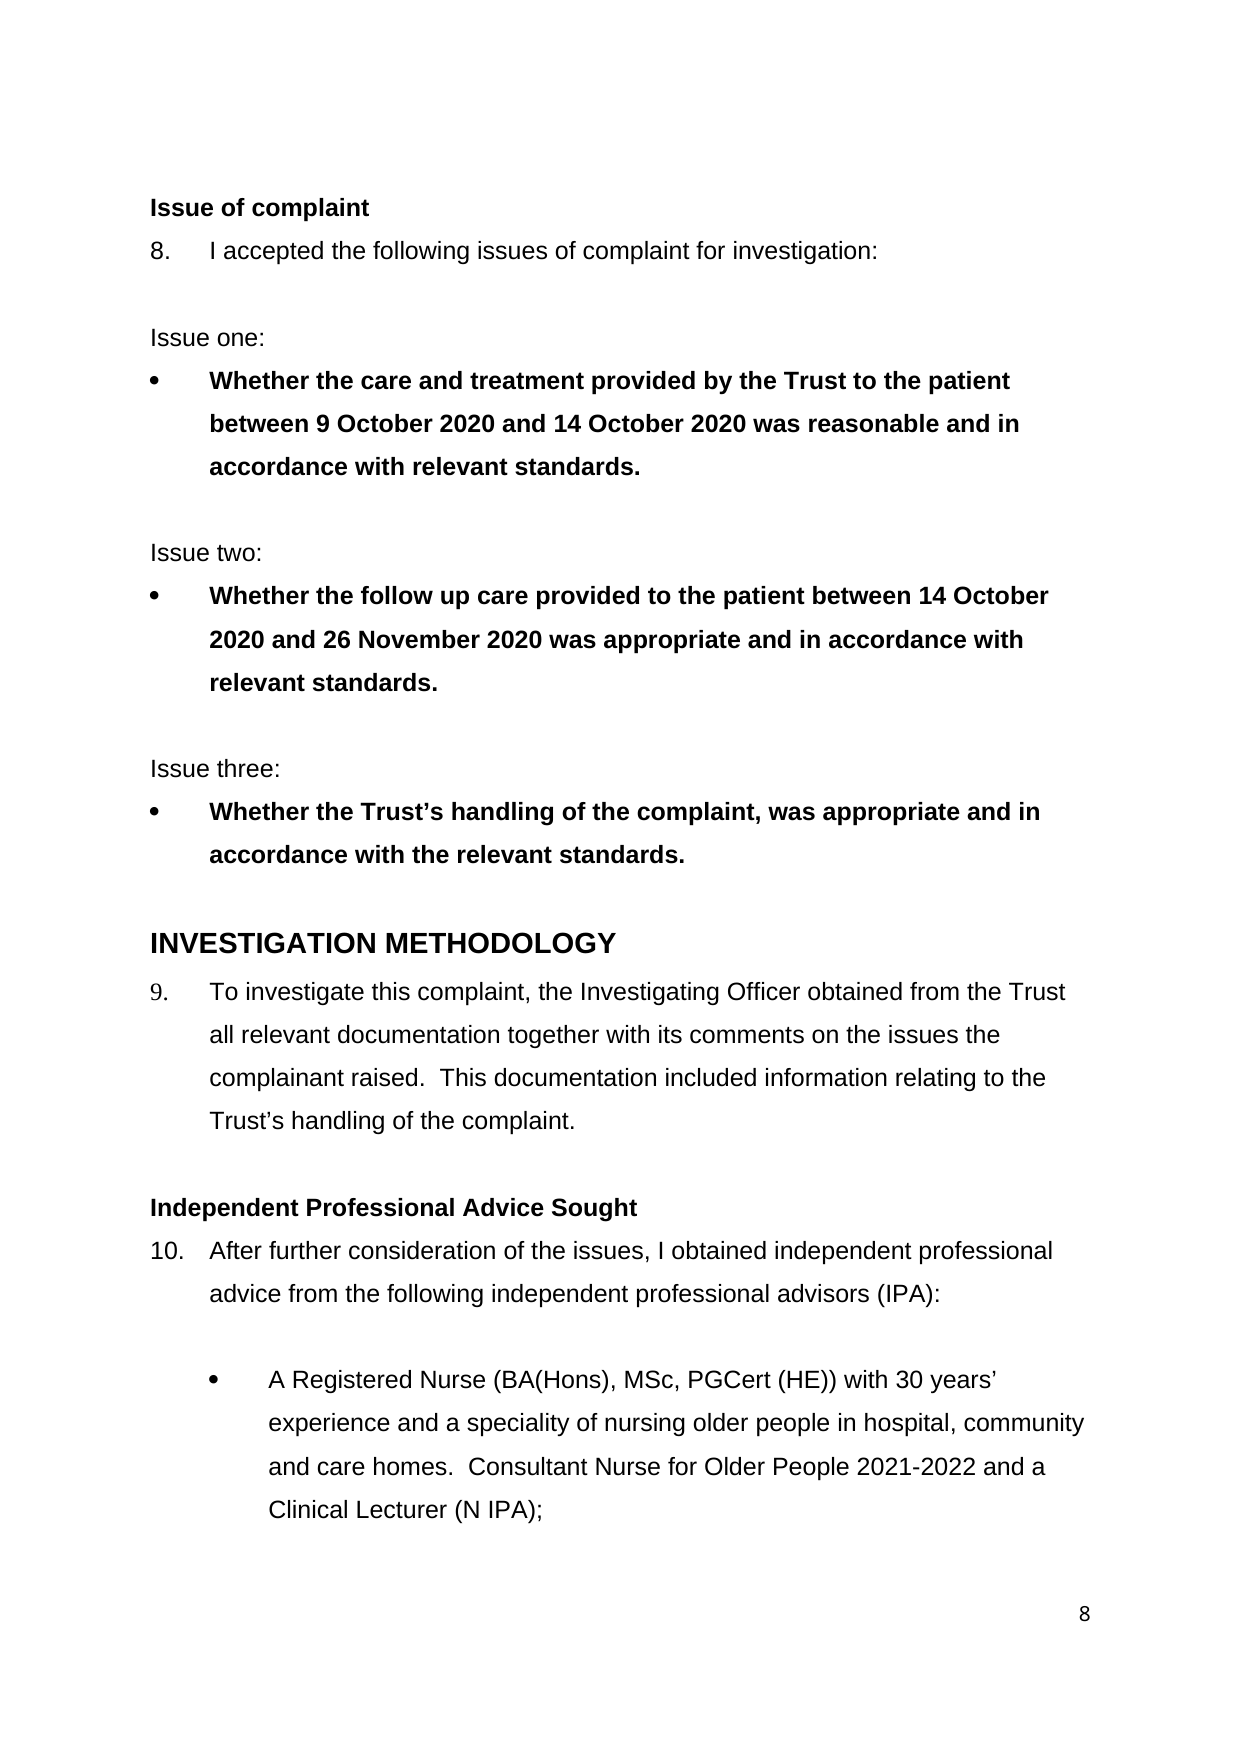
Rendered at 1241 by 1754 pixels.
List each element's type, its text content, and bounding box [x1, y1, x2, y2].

list To investigate this complaint, the Investigating Officer obtained from the Trust all relevant documentation together with its comments on the issues the complainant raised. This documentation included information relating to the Trust’s handling of the complaint. [150, 977, 1090, 1135]
text INVESTIGATION METHODOLOGY [150, 927, 1090, 960]
list Whether the follow up care provided to the patient between 14 October 2020 and 26 November 2020 was appropriate and in accordance with relevant standards. [150, 581, 1090, 696]
text Issue of complaint [150, 193, 1090, 222]
text Independent Professional Advice Sought [150, 1193, 1090, 1221]
list Whether the Trust’s handling of the complaint, was appropriate and in accordance with the relevant standards. [150, 797, 1090, 869]
text Issue three: [150, 754, 1090, 783]
list A Registered Nurse (BA(Hons), MSc, PGCert (HE)) with 30 years’ experience and a speciality of nursing older people in hospital, community and care homes. Consultant Nurse for Older People 2021-2022 and a Clinical Lecturer (N IPA); [209, 1365, 1090, 1523]
list After further consideration of the issues, I obtained independent professional advice from the following independent professional advisors (IPA): [150, 1236, 1090, 1308]
list Whether the care and treatment provided by the Trust to the patient between 9 October 2020 and 14 October 2020 was reasonable and in accordance with relevant standards. [150, 366, 1090, 481]
text Issue one: [150, 322, 1090, 351]
text Issue two: [150, 538, 1090, 567]
list I accepted the following issues of complaint for investigation: [150, 236, 1090, 265]
